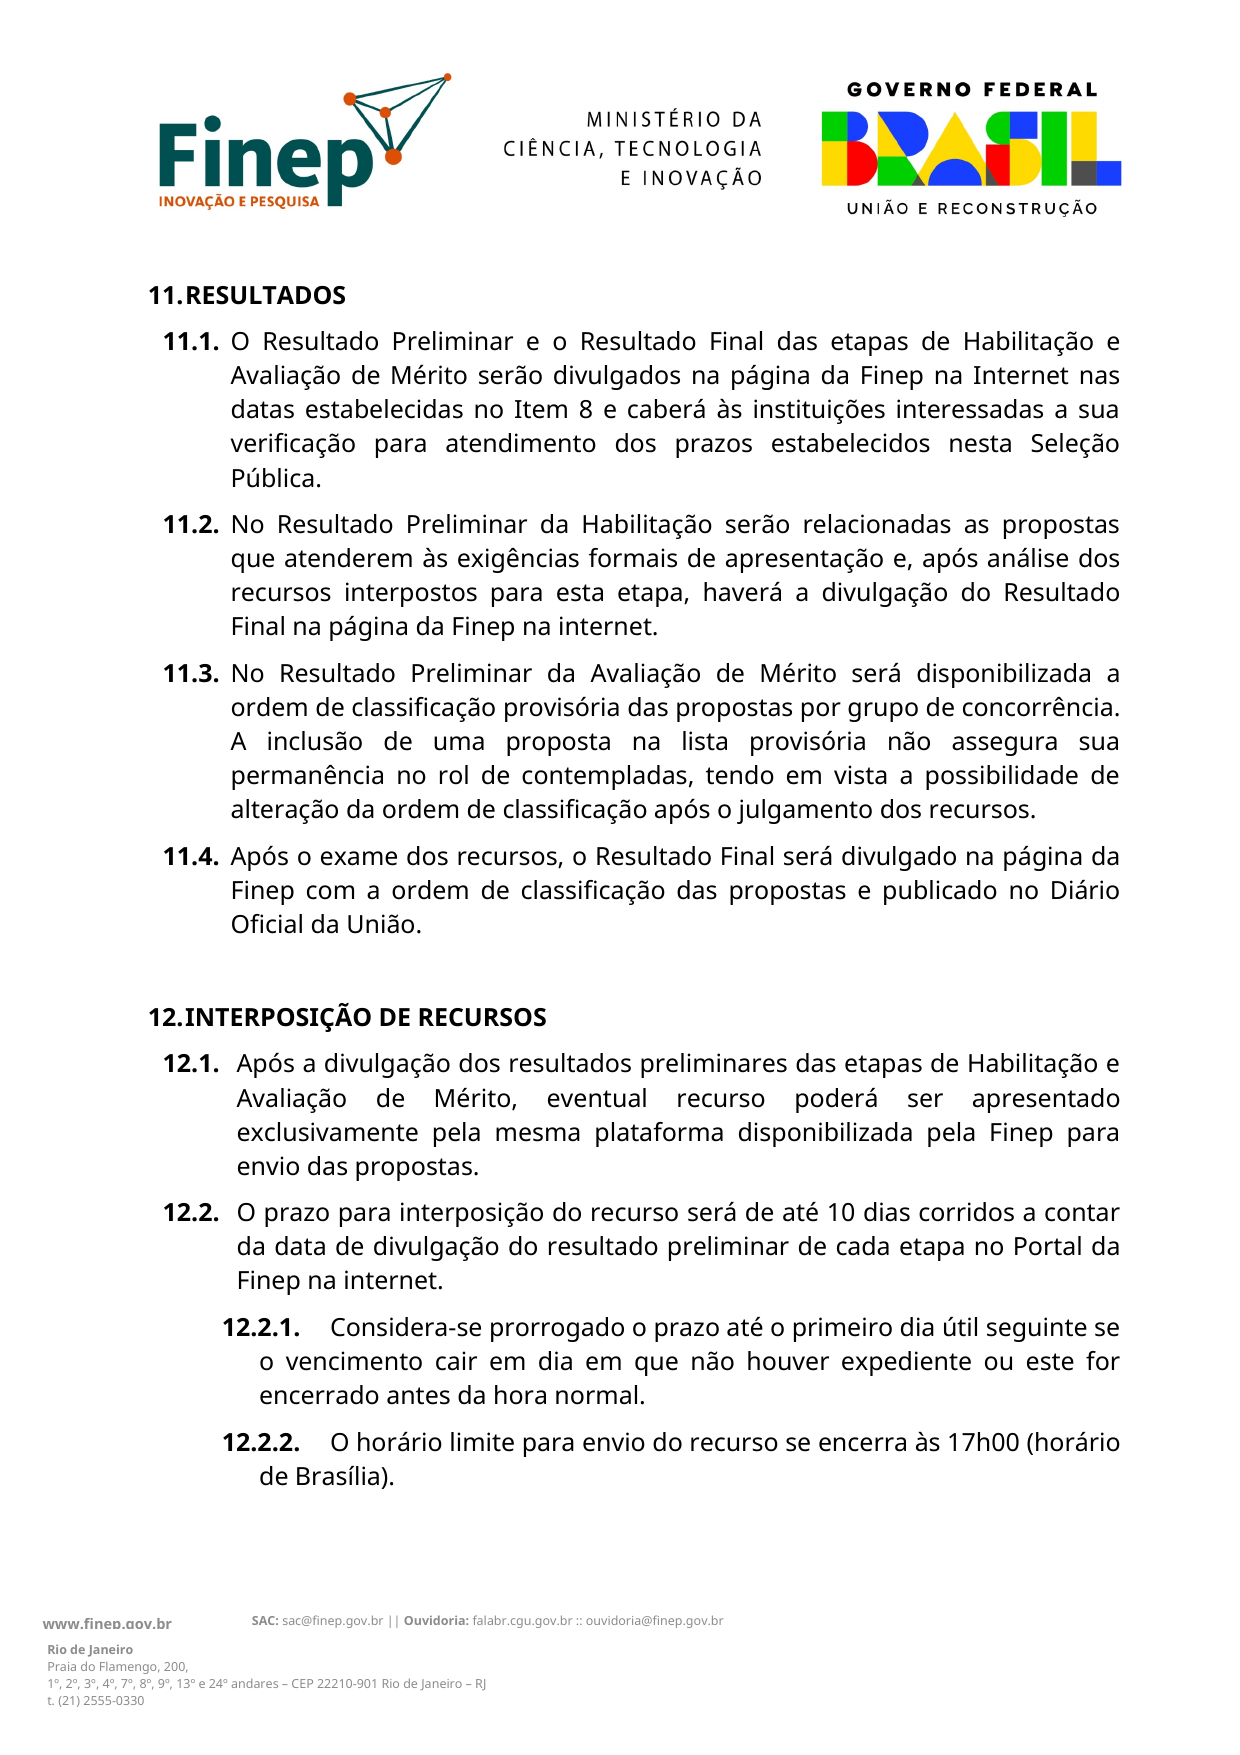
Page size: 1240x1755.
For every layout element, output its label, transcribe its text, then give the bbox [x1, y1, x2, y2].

list O horário limite para envio do recurso se encerra às 17h00 (horário de Brasília). [222, 1424, 1121, 1492]
list O Resultado Preliminar e o Resultado Final das etapas de Habilitação e Avaliação de Mérito serão divulgados na página da Finep na Internet nas datas estabelecidas no Item 8 e caberá às instituições interessadas a sua verificação para atendimento dos prazos estabelecidos nesta Seleção Pública. [162, 324, 1121, 494]
list No Resultado Preliminar da Avaliação de Mérito será disponibilizada a ordem de classificação provisória das propostas por grupo de concorrência. A inclusão de uma proposta na lista provisória não assegura sua permanência no rol de contempladas, tendo em vista a possibilidade de alteração da ordem de classificação após o julgamento dos recursos. [162, 656, 1121, 826]
list INTERPOSIÇÃO DE RECURSOS [148, 999, 1121, 1034]
list No Resultado Preliminar da Habilitação serão relacionadas as propostas que atenderem às exigências formais de apresentação e, após análise dos recursos interpostos para esta etapa, haverá a divulgação do Resultado Final na página da Finep na internet. [162, 507, 1121, 643]
list Considera-se prorrogado o prazo até o primeiro dia útil seguinte se o vencimento cair em dia em que não houver expediente ou este for encerrado antes da hora normal. [222, 1309, 1121, 1412]
list Após o exame dos recursos, o Resultado Final será divulgado na página da Finep com a ordem de classificação das propostas e publicado no Diário Oficial da União. [162, 838, 1121, 941]
list RESULTADOS [148, 277, 1121, 311]
list Após a divulgação dos resultados preliminares das etapas de Habilitação e Avaliação de Mérito, eventual recurso poderá ser apresentado exclusivamente pela mesma plataforma disponibilizada pela Finep para envio das propostas. [162, 1046, 1121, 1182]
list O prazo para interposição do recurso será de até 10 dias corridos a contar da data de divulgação do resultado preliminar de cada etapa no Portal da Finep na internet. [162, 1195, 1121, 1297]
